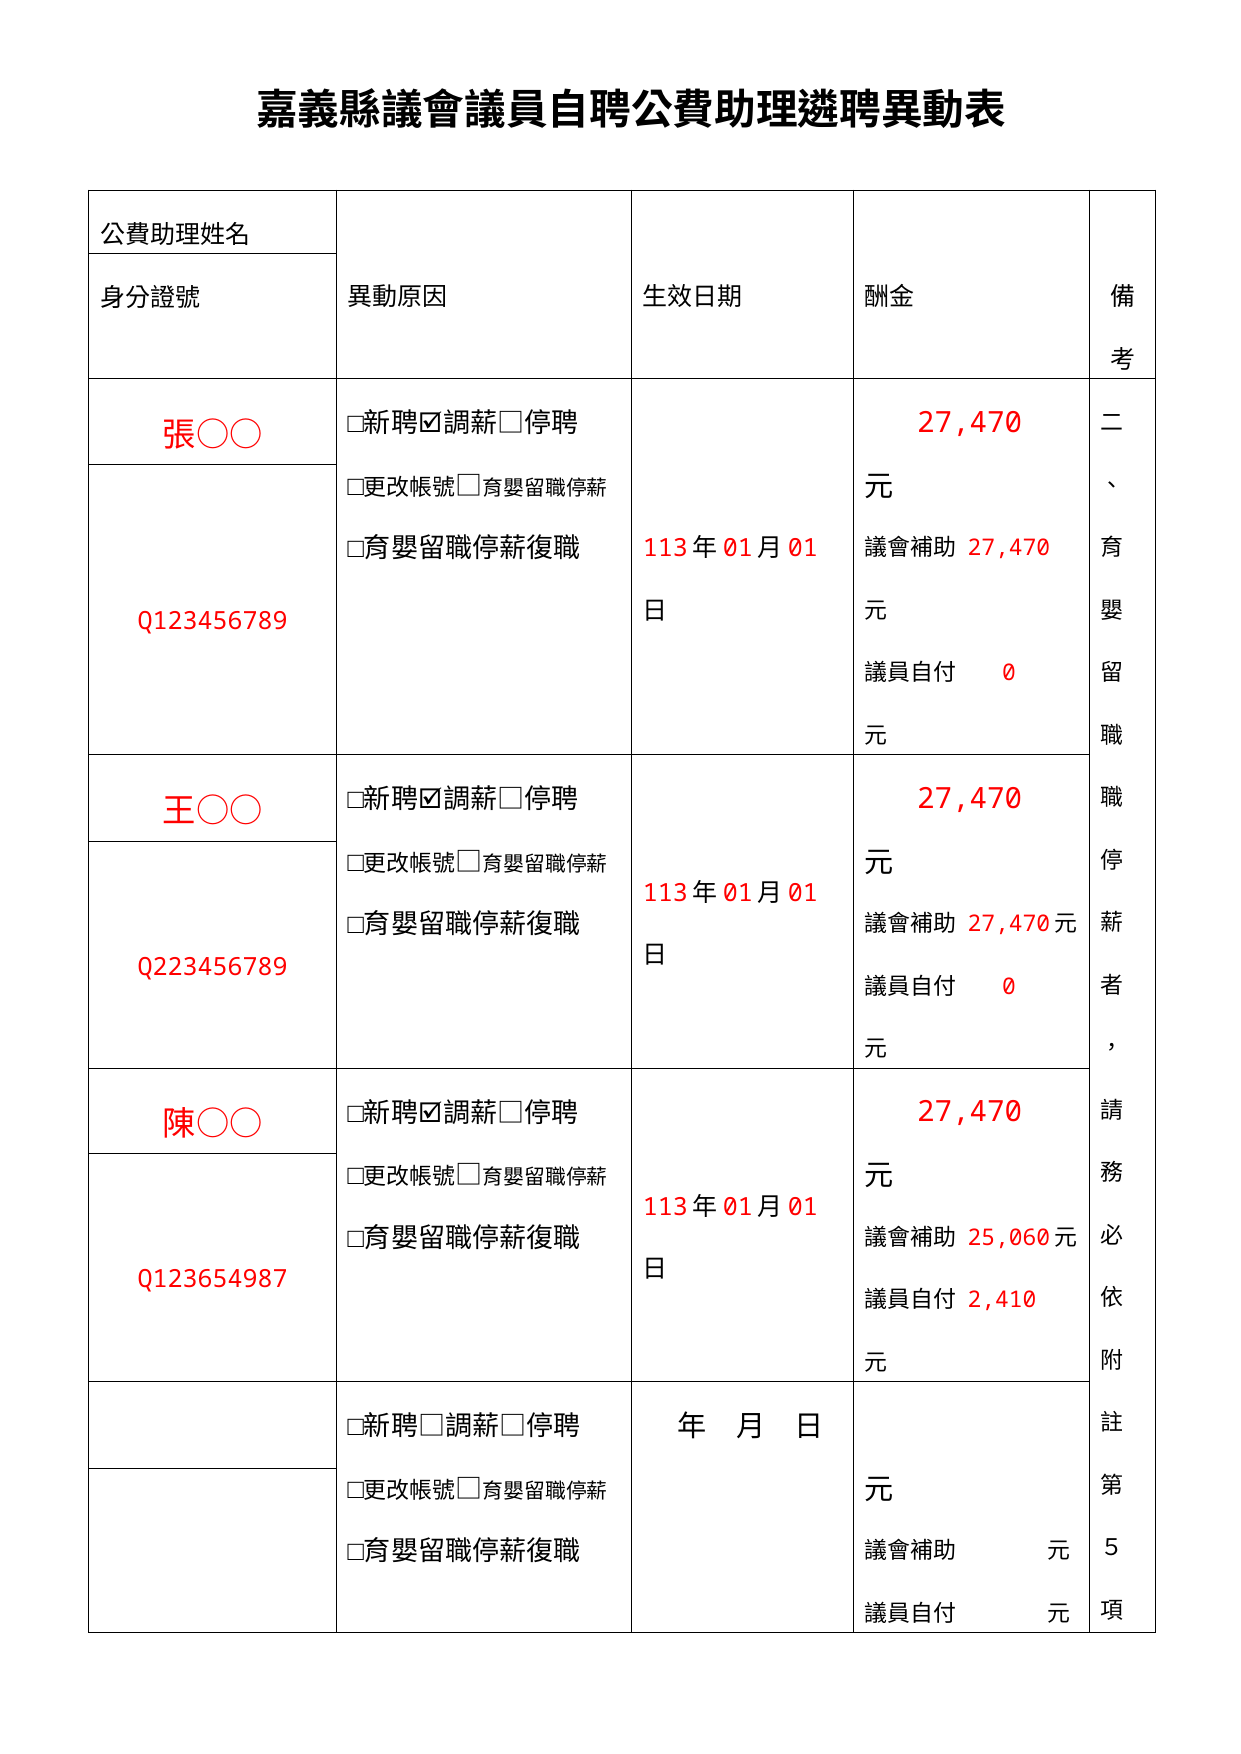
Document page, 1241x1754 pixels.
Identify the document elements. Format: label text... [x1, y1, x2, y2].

table_header 異動原因 [337, 191, 631, 378]
table_cell 元 議會補助 元 議員自付 元 [854, 1382, 1089, 1632]
table_cell 張○○ [89, 379, 336, 463]
table_cell 二、育嬰留職職停薪者，請務必依附註第５項 [1090, 379, 1155, 1632]
table_cell □新聘調薪□停聘 □更改帳號□育嬰留職停薪 □育嬰留職停薪復職 [337, 379, 631, 754]
table_cell 113年01月01 日 [632, 1069, 853, 1381]
table_cell 27,470 元 議會補助 27,470元 議員自付 0 元 [854, 755, 1089, 1068]
table_cell 113年01月01 日 [632, 379, 853, 754]
table_cell □新聘□調薪□停聘 □更改帳號□育嬰留職停薪 □育嬰留職停薪復職 [337, 1382, 631, 1632]
table_header 酬金 [854, 191, 1089, 378]
table_cell 身分證號 [89, 254, 336, 378]
table_cell 陳○○ [89, 1069, 336, 1153]
table_cell Q123456789 [89, 465, 336, 754]
text 嘉義縣議會議員自聘公費助理遴聘異動表 [89, 64, 1152, 127]
table_cell Q123654987 [89, 1154, 336, 1381]
table_cell 王○○ [89, 755, 336, 841]
table_cell □新聘調薪□停聘 □更改帳號□育嬰留職停薪 □育嬰留職停薪復職 [337, 1069, 631, 1381]
table_cell [89, 1382, 336, 1468]
table_cell Q223456789 [89, 842, 336, 1068]
table_cell 年 月 日 [632, 1382, 853, 1632]
table_header 備考 [1090, 191, 1155, 378]
table_cell [89, 1469, 336, 1632]
table_header 生效日期 [632, 191, 853, 378]
table_header 公費助理姓名 [89, 191, 336, 253]
table_cell 27,470 元 議會補助 25,060元 議員自付 2,410 元 [854, 1069, 1089, 1381]
table_cell □新聘調薪□停聘 □更改帳號□育嬰留職停薪 □育嬰留職停薪復職 [337, 755, 631, 1068]
table_cell 27,470 元 議會補助 27,470 元 議員自付 0 元 [854, 379, 1089, 754]
table_cell 113年01月01 日 [632, 755, 853, 1068]
